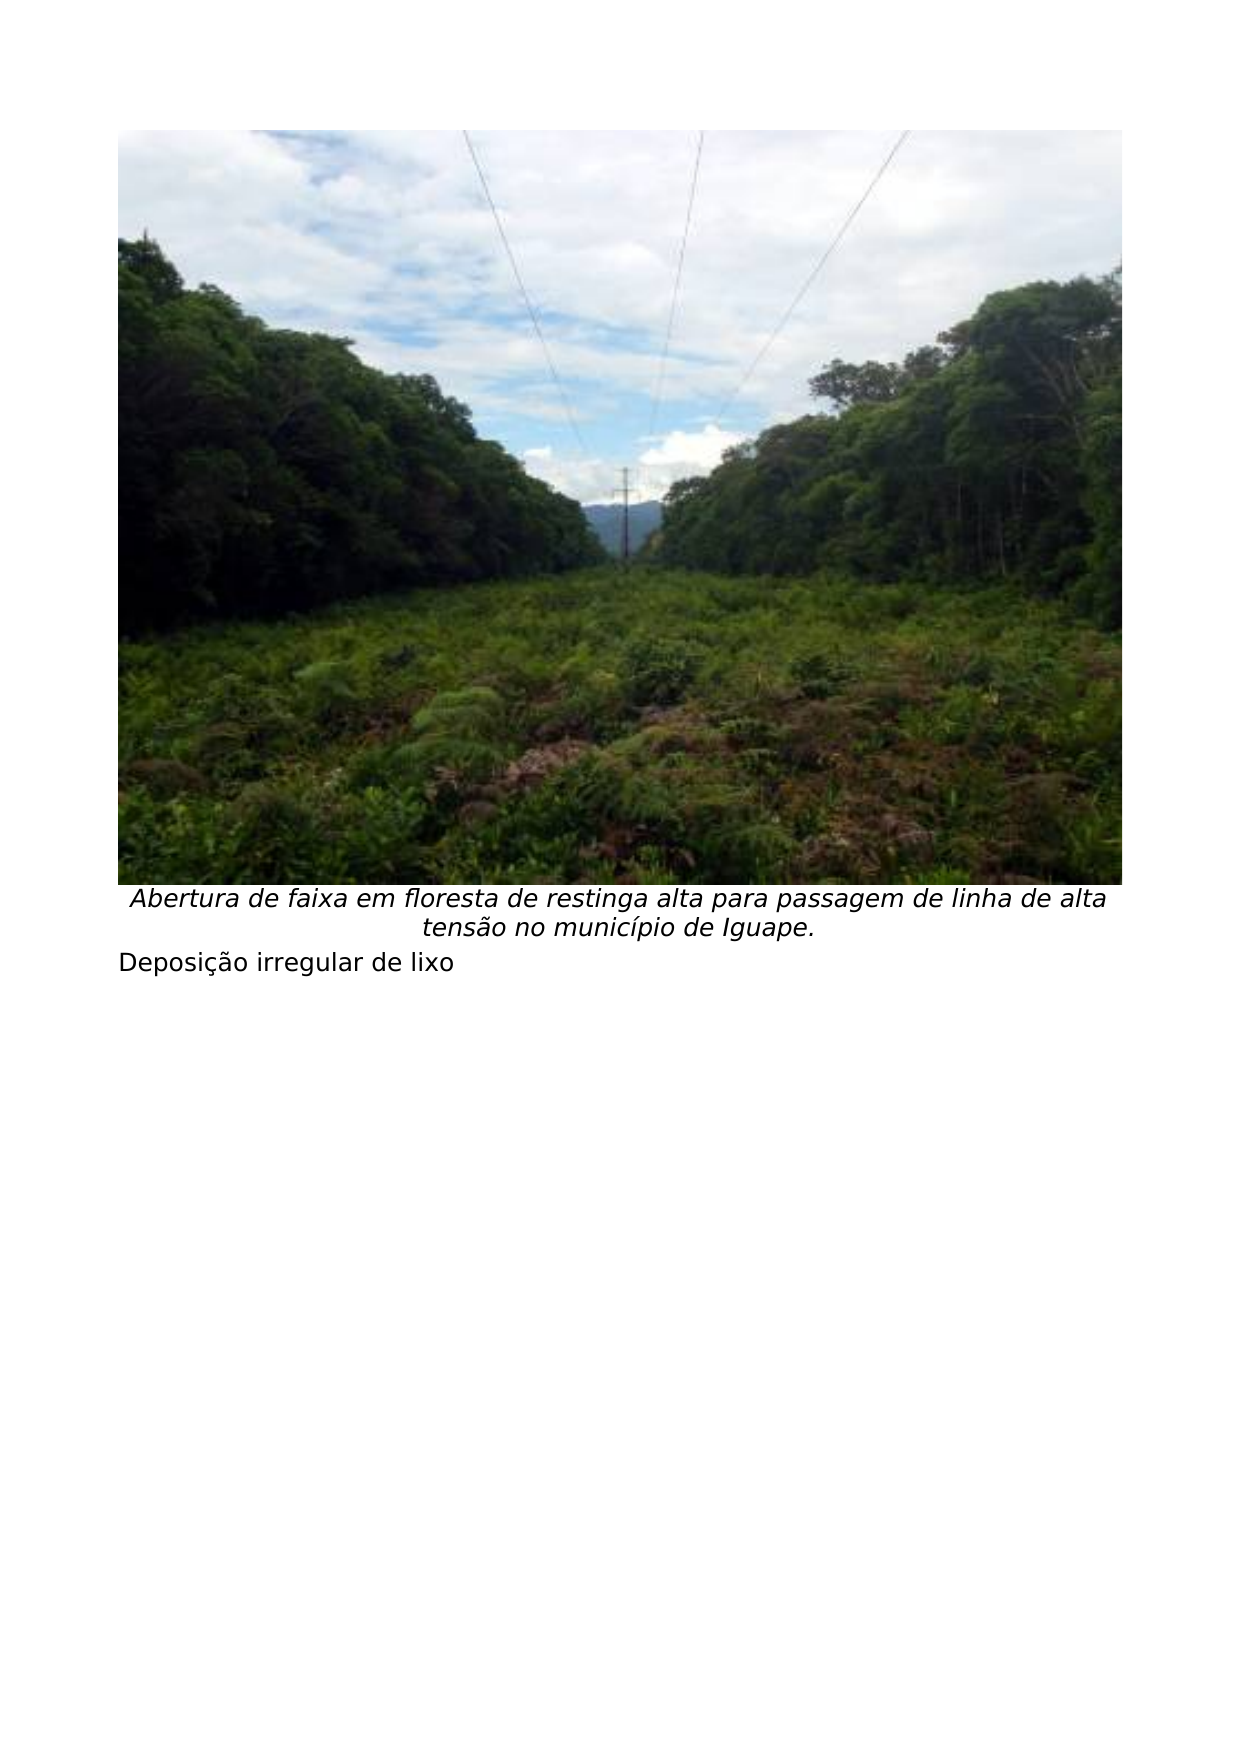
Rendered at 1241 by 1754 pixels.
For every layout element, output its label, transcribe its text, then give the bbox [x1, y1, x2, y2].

text Abertura de faixa em floresta de restinga alta para passagem de linha de alta tensão no município de Iguape. [118, 885, 1122, 942]
text Deposição irregular de lixo [118, 942, 1122, 978]
picture [118, 130, 1123, 885]
text [118, 118, 1122, 130]
